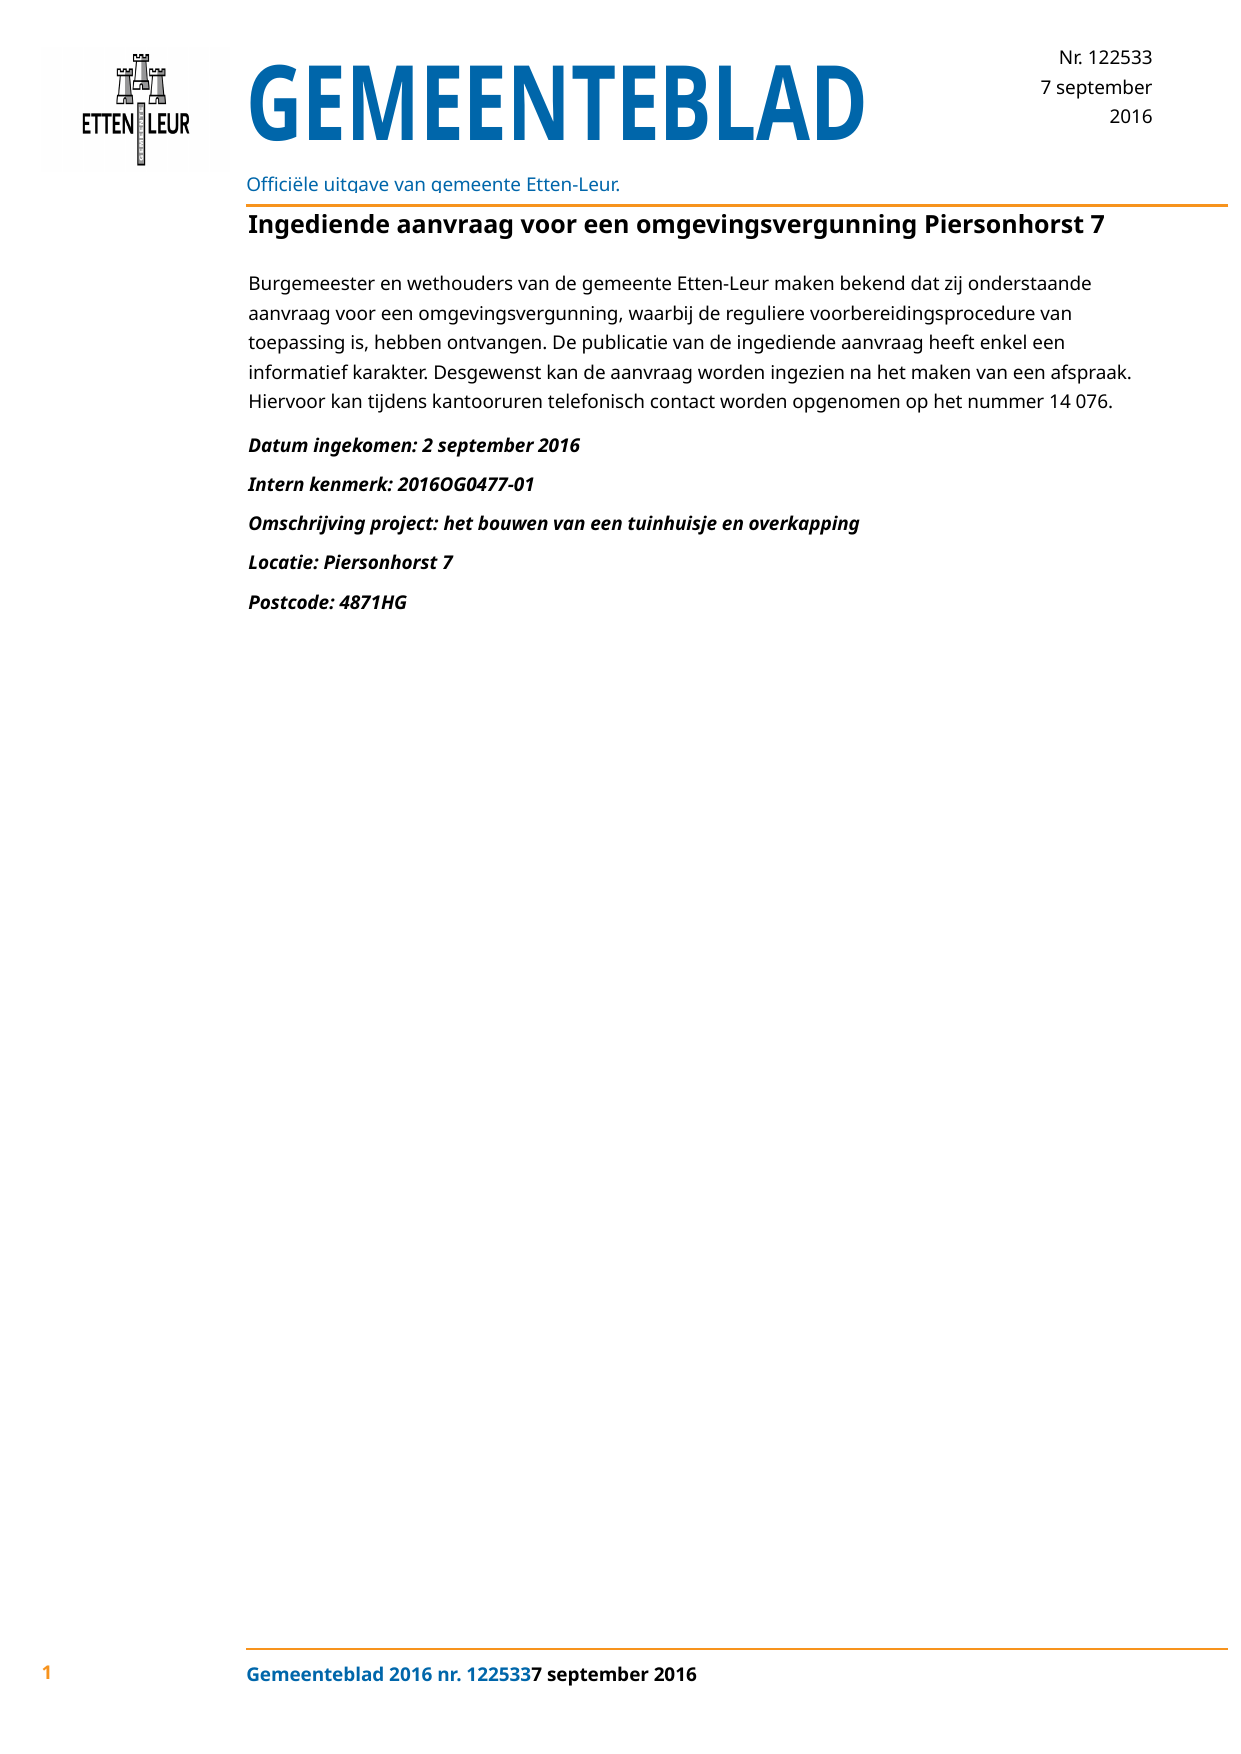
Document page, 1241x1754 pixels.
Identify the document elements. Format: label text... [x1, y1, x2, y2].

text Omschrijving project: het bouwen van een tuinhuisje en overkapping [248, 510, 1152, 536]
text Intern kenmerk: 2016OG0477-01 [248, 471, 1152, 497]
text Burgemeester en wethouders van de gemeente Etten-Leur maken bekend dat zij onderstaande aanvraag voor een omgevingsvergunning, waarbij de reguliere voorbereidingsprocedure van toepassing is, hebben ontvangen. De publicatie van de ingediende aanvraag heeft enkel een informatief karakter. Desgewenst kan de aanvraag worden ingezien na het maken van een afspraak. Hiervoor kan tijdens kantooruren telefonisch contact worden opgenomen op het nummer 14 076. [248, 270, 1152, 414]
text Postcode: 4871HG [248, 589, 1152, 614]
text Ingediende aanvraag voor een omgevingsvergunning Piersonhorst 7 [248, 207, 1152, 241]
picture [41, 47, 231, 172]
text Locatie: Piersonhorst 7 [248, 549, 1152, 575]
text Datum ingekomen: 2 september 2016 [248, 432, 1152, 457]
